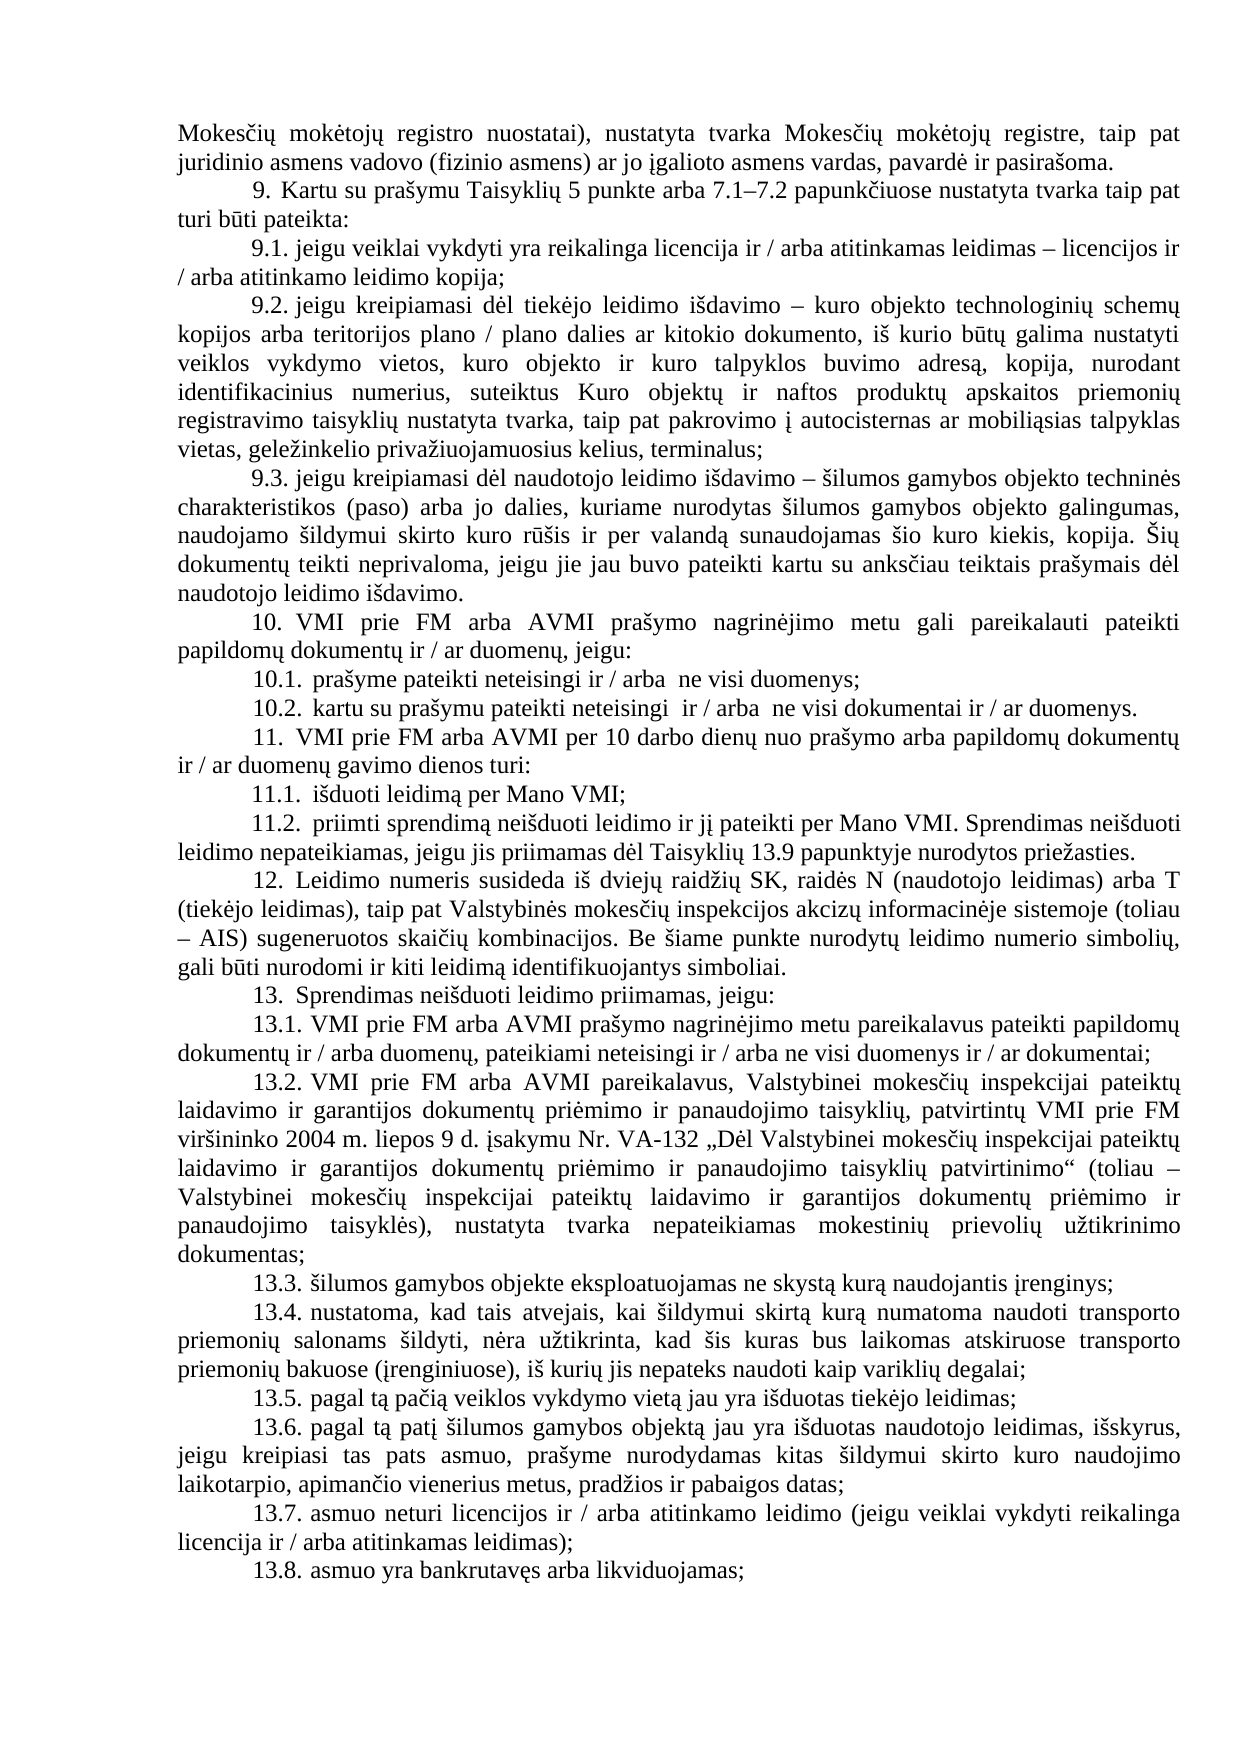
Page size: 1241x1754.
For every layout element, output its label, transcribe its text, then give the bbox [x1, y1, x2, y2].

text Mokesčių mokėtojų registro nuostatai), nustatyta tvarka Mokesčių mokėtojų registre, taip pat juridinio asmens vadovo (fizinio asmens) ar jo įgalioto asmens vardas, pavardė ir pasirašoma. [177, 118, 1181, 176]
text 13.6. pagal tą patį šilumos gamybos objektą jau yra išduotas naudotojo leidimas, išskyrus, jeigu kreipiasi tas pats asmuo, prašyme nurodydamas kitas šildymui skirto kuro naudojimo laikotarpio, apimančio vienerius metus, pradžios ir pabaigos datas; [177, 1412, 1181, 1498]
text 9. Kartu su prašymu Taisyklių 5 punkte arba 7.1–7.2 papunkčiuose nustatyta tvarka taip pat turi būti pateikta: [177, 176, 1181, 233]
text 9.1. jeigu veiklai vykdyti yra reikalinga licencija ir / arba atitinkamas leidimas – licencijos ir / arba atitinkamo leidimo kopija; [177, 233, 1181, 291]
text 10.2. kartu su prašymu pateikti neteisingi ir / arba ne visi dokumentai ir / ar duomenys. [177, 693, 1181, 722]
text 13.3. šilumos gamybos objekte eksploatuojamas ne skystą kurą naudojantis įrenginys; [177, 1268, 1181, 1297]
text 13.2. VMI prie FM arba AVMI pareikalavus, Valstybinei mokesčių inspekcijai pateiktų laidavimo ir garantijos dokumentų priėmimo ir panaudojimo taisyklių, patvirtintų VMI prie FM viršininko 2004 m. liepos 9 d. įsakymu Nr. VA-132 „Dėl Valstybinei mokesčių inspekcijai pateiktų laidavimo ir garantijos dokumentų priėmimo ir panaudojimo taisyklių patvirtinimo“ (toliau – Valstybinei mokesčių inspekcijai pateiktų laidavimo ir garantijos dokumentų priėmimo ir panaudojimo taisyklės), nustatyta tvarka nepateikiamas mokestinių prievolių užtikrinimo dokumentas; [177, 1067, 1181, 1268]
text 11.1. išduoti leidimą per Mano VMI; [177, 779, 1181, 808]
text 13.4. nustatoma, kad tais atvejais, kai šildymui skirtą kurą numatoma naudoti transporto priemonių salonams šildyti, nėra užtikrinta, kad šis kuras bus laikomas atskiruose transporto priemonių bakuose (įrenginiuose), iš kurių jis nepateks naudoti kaip variklių degalai; [177, 1297, 1181, 1383]
text 13.8. asmuo yra bankrutavęs arba likviduojamas; [177, 1556, 1181, 1584]
text 9.2. jeigu kreipiamasi dėl tiekėjo leidimo išdavimo – kuro objekto technologinių schemų kopijos arba teritorijos plano / plano dalies ar kitokio dokumento, iš kurio būtų galima nustatyti veiklos vykdymo vietos, kuro objekto ir kuro talpyklos buvimo adresą, kopija, nurodant identifikacinius numerius, suteiktus Kuro objektų ir naftos produktų apskaitos priemonių registravimo taisyklių nustatyta tvarka, taip pat pakrovimo į autocisternas ar mobiliąsias talpyklas vietas, geležinkelio privažiuojamuosius kelius, terminalus; [177, 291, 1181, 463]
text 10.1. prašyme pateikti neteisingi ir / arba ne visi duomenys; [177, 664, 1181, 693]
text 13.5. pagal tą pačią veiklos vykdymo vietą jau yra išduotas tiekėjo leidimas; [177, 1383, 1181, 1412]
text 11.2. priimti sprendimą neišduoti leidimo ir jį pateikti per Mano VMI. Sprendimas neišduoti leidimo nepateikiamas, jeigu jis priimamas dėl Taisyklių 13.9 papunktyje nurodytos priežasties. [177, 808, 1181, 866]
text 9.3. jeigu kreipiamasi dėl naudotojo leidimo išdavimo – šilumos gamybos objekto techninės charakteristikos (paso) arba jo dalies, kuriame nurodytas šilumos gamybos objekto galingumas, naudojamo šildymui skirto kuro rūšis ir per valandą sunaudojamas šio kuro kiekis, kopija. Šių dokumentų teikti neprivaloma, jeigu jie jau buvo pateikti kartu su anksčiau teiktais prašymais dėl naudotojo leidimo išdavimo. [177, 463, 1181, 607]
text 13. Sprendimas neišduoti leidimo priimamas, jeigu: [177, 981, 1181, 1009]
text 12. Leidimo numeris susideda iš dviejų raidžių SK, raidės N (naudotojo leidimas) arba T (tiekėjo leidimas), taip pat Valstybinės mokesčių inspekcijos akcizų informacinėje sistemoje (toliau – AIS) sugeneruotos skaičių kombinacijos. Be šiame punkte nurodytų leidimo numerio simbolių, gali būti nurodomi ir kiti leidimą identifikuojantys simboliai. [177, 866, 1181, 981]
text 11. VMI prie FM arba AVMI per 10 darbo dienų nuo prašymo arba papildomų dokumentų ir / ar duomenų gavimo dienos turi: [177, 722, 1181, 779]
text 13.1. VMI prie FM arba AVMI prašymo nagrinėjimo metu pareikalavus pateikti papildomų dokumentų ir / arba duomenų, pateikiami neteisingi ir / arba ne visi duomenys ir / ar dokumentai; [177, 1009, 1181, 1067]
text 10. VMI prie FM arba AVMI prašymo nagrinėjimo metu gali pareikalauti pateikti papildomų dokumentų ir / ar duomenų, jeigu: [177, 607, 1181, 664]
text 13.7. asmuo neturi licencijos ir / arba atitinkamo leidimo (jeigu veiklai vykdyti reikalinga licencija ir / arba atitinkamas leidimas); [177, 1498, 1181, 1556]
